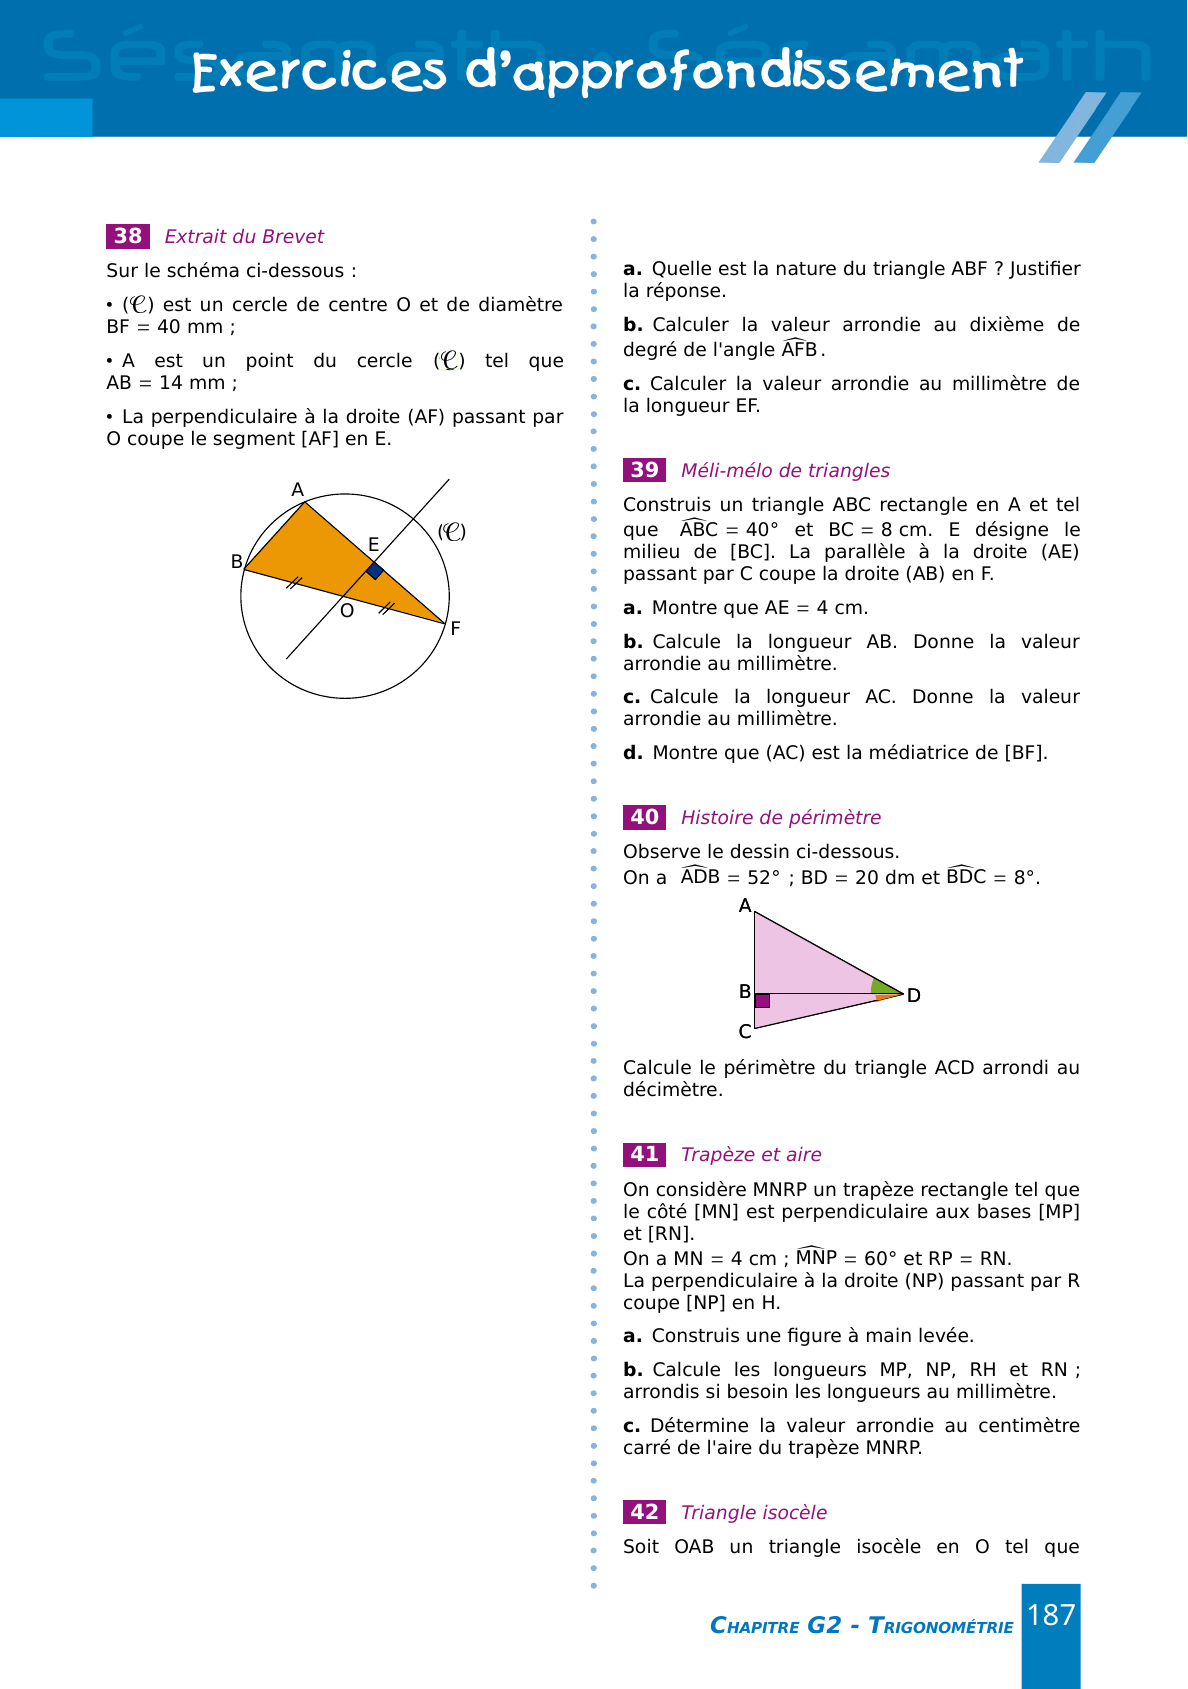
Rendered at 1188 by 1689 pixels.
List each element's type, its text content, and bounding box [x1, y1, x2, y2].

list Sur le schéma ci-dessous : [106, 260, 564, 282]
list Construis une figure à main levée. [623, 1325, 1081, 1347]
list Quelle est la nature du triangle ABF ? Justifier la réponse. [623, 258, 1081, 302]
list Extrait du Brevet [150, 224, 564, 249]
list On considère MNRP un trapèze rectangle tel que le côté [MN] est perpendiculaire aux bases [MP] et [RN]. On a MN = 4 cm ;= 60° et RP = RN. La perpendiculaire à la droite (NP) passant par R coupe [NP] en H. [623, 1179, 1081, 1314]
list Calculer la valeur arrondie au dixième de degré de l'angle [623, 314, 1081, 361]
list Trapèze et aire [666, 1143, 1081, 1167]
list Calcule le périmètre du triangle ACD arrondi au décimètre. [623, 1057, 1081, 1101]
list Observe le dessin ci-dessous. On a = 52° ; BD = 20 dm et= 8°. [623, 841, 1081, 888]
picture [437, 350, 459, 371]
list A est un point du cercle () tel que AB = 14 mm ; [106, 350, 564, 394]
list Montre que (AC) est la médiatrice de [BF]. [623, 742, 1081, 764]
list Soit OAB un triangle isocèle en O tel que OA = 10 cm et= 36°. [623, 1536, 1081, 1558]
picture [129, 295, 147, 313]
list Histoire de périmètre [666, 805, 1081, 830]
picture [0, 0, 1187, 163]
list Calcule la longueur AC. Donne la valeur arrondie au millimètre. [623, 686, 1081, 730]
list Calcule les longueurs MP, NP, RH et RN ; arrondis si besoin les longueurs au millimètre. [623, 1359, 1081, 1403]
list Construis un triangle ABC rectangle en A et tel que = 40° et BC = 8 cm. E désigne le milieu de [BC]. La parallèle à la droite (AE) passant par C coupe la droite (AB) en F. [623, 494, 1081, 585]
list Calcule la longueur AB. Donne la valeur arrondie au millimètre. [623, 631, 1081, 674]
list () est un cercle de centre O et de diamètre BF = 40 mm ; [106, 294, 564, 338]
picture [442, 522, 461, 541]
list Triangle isocèle [666, 1500, 1081, 1524]
list Détermine la valeur arrondie au centimètre carré de l'aire du trapèze MNRP. [623, 1415, 1081, 1459]
list Montre que AE = 4 cm. [623, 597, 1081, 619]
list Calculer la valeur arrondie au millimètre de la longueur EF. [623, 373, 1081, 417]
list La perpendiculaire à la droite (AF) passant par O coupe le segment [AF] en E. [106, 406, 564, 449]
list Méli-mélo de triangles [666, 458, 1081, 482]
